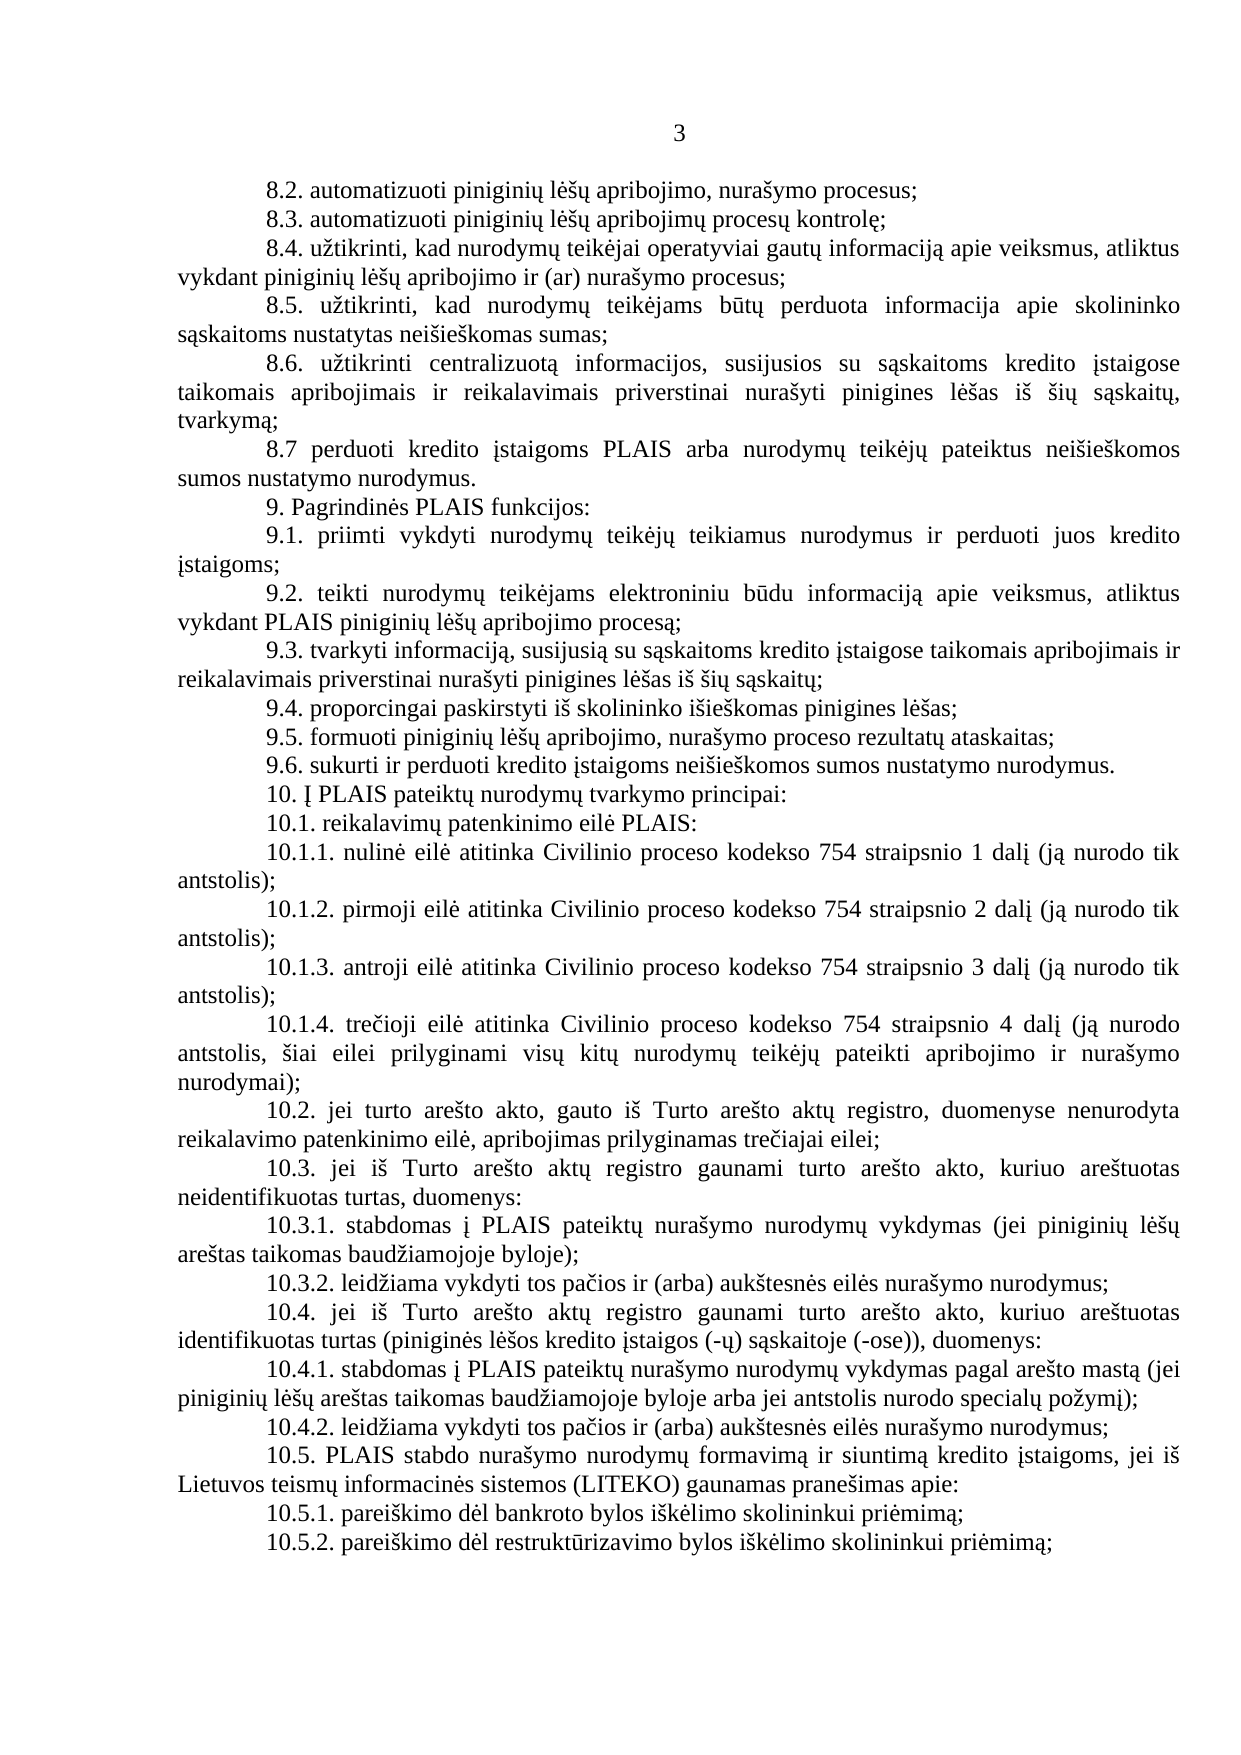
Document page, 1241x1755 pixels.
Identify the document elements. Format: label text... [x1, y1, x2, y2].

text 8.7 perduoti kredito įstaigoms PLAIS arba nurodymų teikėjų pateiktus neišieškomos sumos nustatymo nurodymus. [177, 434, 1181, 492]
text 9.3. tvarkyti informaciją, susijusią su sąskaitoms kredito įstaigose taikomais apribojimais ir reikalavimais priverstinai nurašyti pinigines lėšas iš šių sąskaitų; [177, 636, 1181, 693]
text 9.5. formuoti piniginių lėšų apribojimo, nurašymo proceso rezultatų ataskaitas; [177, 722, 1181, 751]
text 10.5.2. pareiškimo dėl restruktūrizavimo bylos iškėlimo skolininkui priėmimą; [177, 1527, 1181, 1556]
text 9.6. sukurti ir perduoti kredito įstaigoms neišieškomos sumos nustatymo nurodymus. [177, 751, 1181, 779]
text 10.1.1. nulinė eilė atitinka Civilinio proceso kodekso 754 straipsnio 1 dalį (ją nurodo tik antstolis); [177, 837, 1181, 894]
text 10.1.4. trečioji eilė atitinka Civilinio proceso kodekso 754 straipsnio 4 dalį (ją nurodo antstolis, šiai eilei prilyginami visų kitų nurodymų teikėjų pateikti apribojimo ir nurašymo nurodymai); [177, 1009, 1181, 1096]
text 10.3. jei iš Turto arešto aktų registro gaunami turto arešto akto, kuriuo areštuotas neidentifikuotas turtas, duomenys: [177, 1153, 1181, 1211]
text 10.4. jei iš Turto arešto aktų registro gaunami turto arešto akto, kuriuo areštuotas identifikuotas turtas (piniginės lėšos kredito įstaigos (-ų) sąskaitoje (-ose)), duomenys: [177, 1297, 1181, 1354]
text 9. Pagrindinės PLAIS funkcijos: [177, 492, 1181, 521]
text 9.2. teikti nurodymų teikėjams elektroniniu būdu informaciją apie veiksmus, atliktus vykdant PLAIS piniginių lėšų apribojimo procesą; [177, 578, 1181, 636]
text 9.1. priimti vykdyti nurodymų teikėjų teikiamus nurodymus ir perduoti juos kredito įstaigoms; [177, 521, 1181, 578]
text 10.5. PLAIS stabdo nurašymo nurodymų formavimą ir siuntimą kredito įstaigoms, jei iš Lietuvos teismų informacinės sistemos (LITEKO) gaunamas pranešimas apie: [177, 1441, 1181, 1498]
text 9.4. proporcingai paskirstyti iš skolininko išieškomas pinigines lėšas; [177, 693, 1181, 722]
text 10.4.2. leidžiama vykdyti tos pačios ir (arba) aukštesnės eilės nurašymo nurodymus; [177, 1412, 1181, 1441]
text 8.4. užtikrinti, kad nurodymų teikėjai operatyviai gautų informaciją apie veiksmus, atliktus vykdant piniginių lėšų apribojimo ir (ar) nurašymo procesus; [177, 233, 1181, 291]
text 10. Į PLAIS pateiktų nurodymų tvarkymo principai: [177, 779, 1181, 808]
text 10.1.3. antroji eilė atitinka Civilinio proceso kodekso 754 straipsnio 3 dalį (ją nurodo tik antstolis); [177, 952, 1181, 1009]
text 10.5.1. pareiškimo dėl bankroto bylos iškėlimo skolininkui priėmimą; [177, 1498, 1181, 1527]
text 10.3.2. leidžiama vykdyti tos pačios ir (arba) aukštesnės eilės nurašymo nurodymus; [177, 1268, 1181, 1297]
text 8.2. automatizuoti piniginių lėšų apribojimo, nurašymo procesus; [177, 176, 1181, 204]
text 10.1. reikalavimų patenkinimo eilė PLAIS: [177, 808, 1181, 837]
text 10.2. jei turto arešto akto, gauto iš Turto arešto aktų registro, duomenyse nenurodyta reikalavimo patenkinimo eilė, apribojimas prilyginamas trečiajai eilei; [177, 1096, 1181, 1153]
text 10.3.1. stabdomas į PLAIS pateiktų nurašymo nurodymų vykdymas (jei piniginių lėšų areštas taikomas baudžiamojoje byloje); [177, 1211, 1181, 1268]
text 8.6. užtikrinti centralizuotą informacijos, susijusios su sąskaitoms kredito įstaigose taikomais apribojimais ir reikalavimais priverstinai nurašyti pinigines lėšas iš šių sąskaitų, tvarkymą; [177, 348, 1181, 434]
text 8.5. užtikrinti, kad nurodymų teikėjams būtų perduota informacija apie skolininko sąskaitoms nustatytas neišieškomas sumas; [177, 291, 1181, 348]
text 8.3. automatizuoti piniginių lėšų apribojimų procesų kontrolę; [177, 204, 1181, 233]
text 10.1.2. pirmoji eilė atitinka Civilinio proceso kodekso 754 straipsnio 2 dalį (ją nurodo tik antstolis); [177, 894, 1181, 952]
text 10.4.1. stabdomas į PLAIS pateiktų nurašymo nurodymų vykdymas pagal arešto mastą (jei piniginių lėšų areštas taikomas baudžiamojoje byloje arba jei antstolis nurodo specialų požymį); [177, 1354, 1181, 1412]
